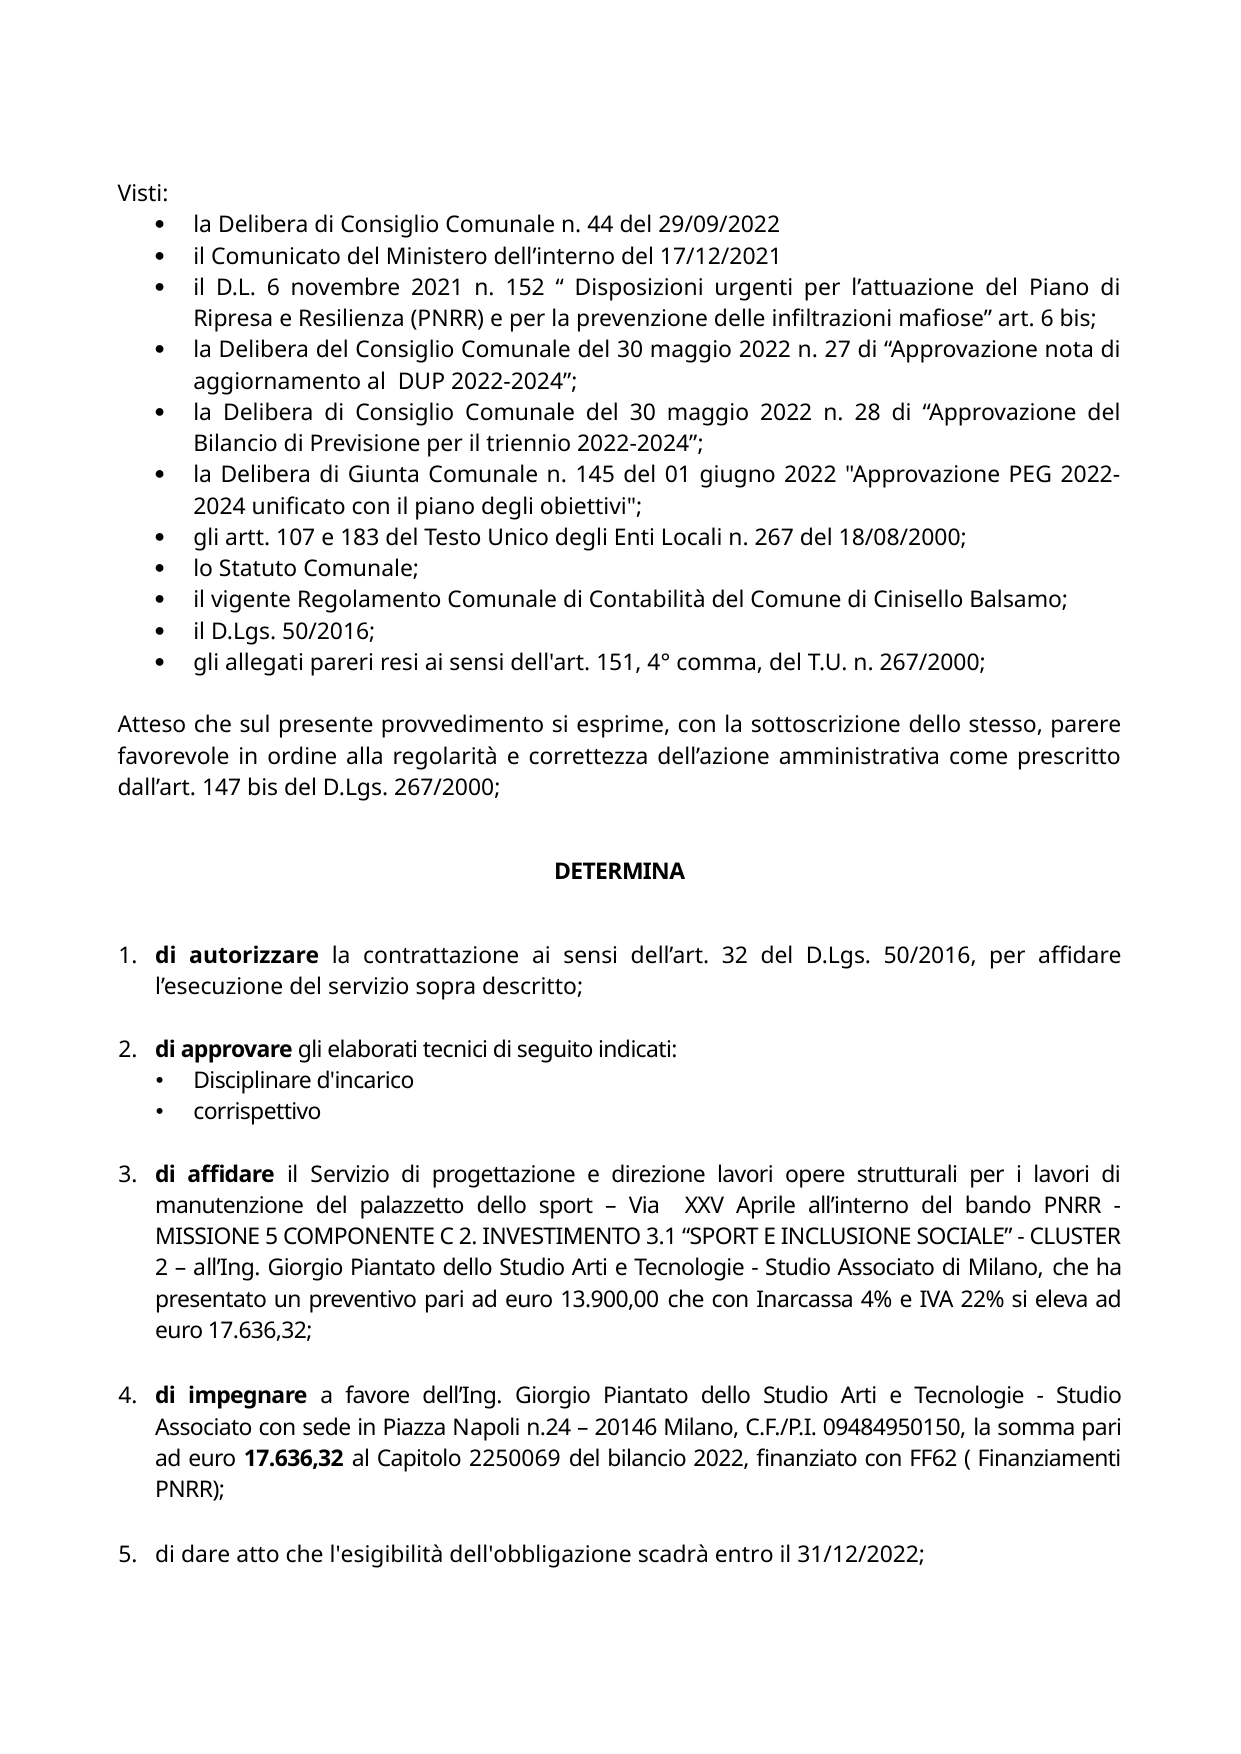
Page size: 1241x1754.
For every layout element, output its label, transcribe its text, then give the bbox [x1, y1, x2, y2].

list lo Statuto Comunale; [156, 552, 1122, 583]
list di approvare gli elaborati tecnici di seguito indicati: [118, 1033, 1122, 1064]
list Disciplinare d'incarico [156, 1064, 1122, 1095]
list Atteso che sul presente provvedimento si esprime, con la sottoscrizione dello stesso, parere favorevole in ordine alla regolarità e correttezza dell’azione amministrativa come prescritto dall’art. 147 bis del D.Lgs. 267/2000; [117, 708, 1122, 802]
list di affidare il Servizio di progettazione e direzione lavori opere strutturali per i lavori di manutenzione del palazzetto dello sport – Via XXV Aprile all’interno del bando PNRR - MISSIONE 5 COMPONENTE C 2. INVESTIMENTO 3.1 “SPORT E INCLUSIONE SOCIALE” - CLUSTER 2 – all’Ing. Giorgio Piantato dello Studio Arti e Tecnologie - Studio Associato di Milano, che ha presentato un preventivo pari ad euro 13.900,00 che con Inarcassa 4% e IVA 22% si eleva ad euro 17.636,32; [118, 1158, 1122, 1345]
list il D.Lgs. 50/2016; [156, 615, 1122, 646]
list il vigente Regolamento Comunale di Contabilità del Comune di Cinisello Balsamo; [156, 583, 1122, 615]
text Visti: [117, 177, 1122, 208]
list gli allegati pareri resi ai sensi dell'art. 151, 4° comma, del T.U. n. 267/2000; [156, 646, 1122, 677]
list di dare atto che l'esigibilità dell'obbligazione scadrà entro il 31/12/2022; [118, 1538, 1122, 1569]
list la Delibera di Consiglio Comunale del 30 maggio 2022 n. 28 di “Approvazione del Bilancio di Previsione per il triennio 2022-2024”; [156, 396, 1122, 458]
text DETERMINA [117, 855, 1122, 886]
list di autorizzare la contrattazione ai sensi dell’art. 32 del D.Lgs. 50/2016, per affidare l’esecuzione del servizio sopra descritto; [118, 939, 1122, 1001]
list gli artt. 107 e 183 del Testo Unico degli Enti Locali n. 267 del 18/08/2000; [156, 521, 1122, 552]
list la Delibera di Giunta Comunale n. 145 del 01 giugno 2022 "Approvazione PEG 2022-2024 unificato con il piano degli obiettivi"; [156, 458, 1122, 521]
list la Delibera del Consiglio Comunale del 30 maggio 2022 n. 27 di “Approvazione nota di aggiornamento al DUP 2022-2024”; [156, 333, 1122, 396]
list il Comunicato del Ministero dell’interno del 17/12/2021 [156, 240, 1122, 271]
list corrispettivo [156, 1095, 1122, 1126]
list di impegnare a favore dell’Ing. Giorgio Piantato dello Studio Arti e Tecnologie - Studio Associato con sede in Piazza Napoli n.24 – 20146 Milano, C.F./P.I. 09484950150, la somma pari ad euro 17.636,32 al Capitolo 2250069 del bilancio 2022, finanziato con FF62 ( Finanziamenti PNRR); [118, 1379, 1122, 1504]
list il D.L. 6 novembre 2021 n. 152 “ Disposizioni urgenti per l’attuazione del Piano di Ripresa e Resilienza (PNRR) e per la prevenzione delle infiltrazioni mafiose” art. 6 bis; [156, 271, 1122, 333]
list la Delibera di Consiglio Comunale n. 44 del 29/09/2022 [156, 208, 1122, 240]
